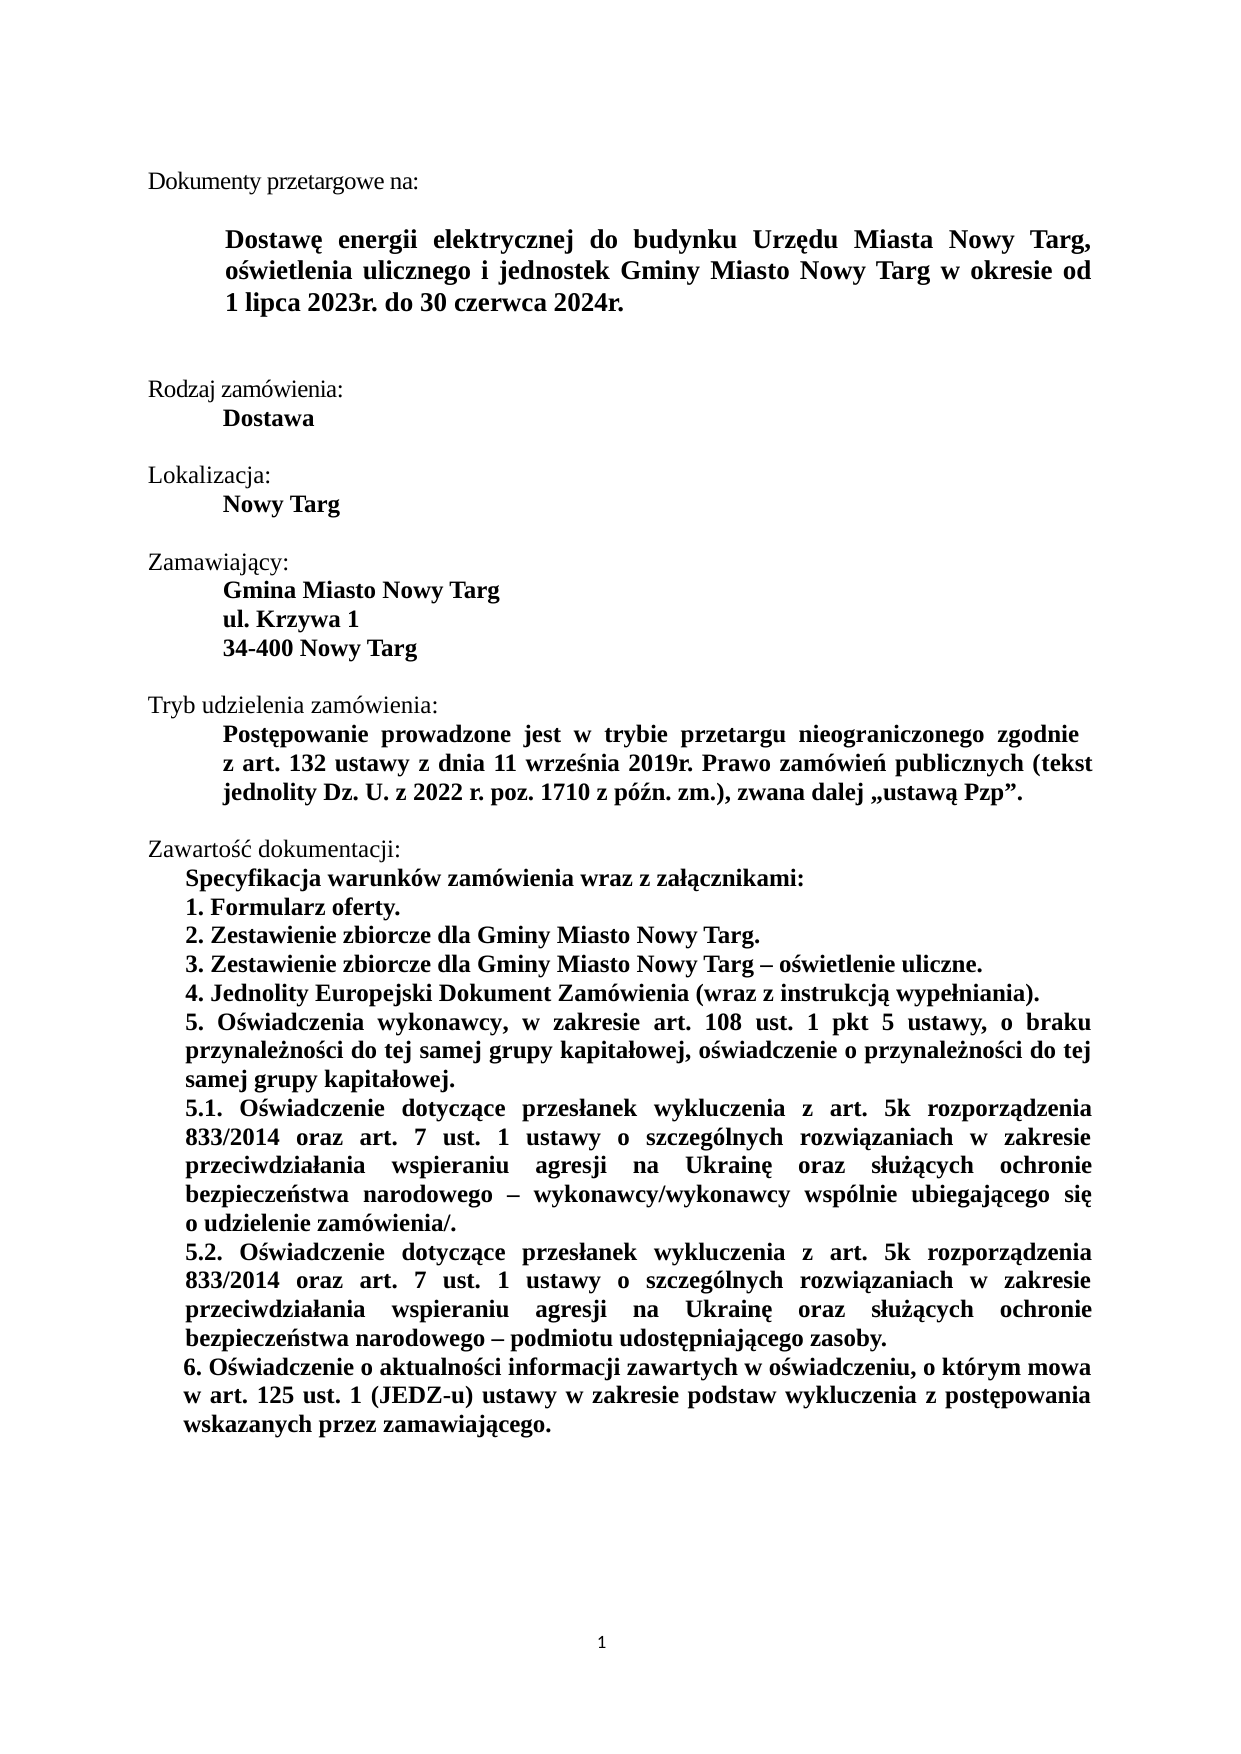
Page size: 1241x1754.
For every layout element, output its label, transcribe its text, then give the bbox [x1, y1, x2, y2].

subtitle Dostawa [223, 403, 1093, 432]
text 34-400 Nowy Targ [148, 633, 1093, 662]
text 3. Zestawienie zbiorcze dla Gminy Miasto Nowy Targ – oświetlenie uliczne. [185, 949, 1093, 978]
text Lokalizacja: [148, 461, 1093, 489]
text 5.1. Oświadczenie dotyczące przesłanek wykluczenia z art. 5k rozporządzenia 833/2014 oraz art. 7 ust. 1 ustawy o szczególnych rozwiązaniach w zakresie przeciwdziałania wspieraniu agresji na Ukrainę oraz służących ochronie bezpieczeństwa narodowego – wykonawcy/wykonawcy wspólnie ubiegającego się o udzielenie zamówienia/. [185, 1093, 1093, 1237]
text 6. Oświadczenie o aktualności informacji zawartych w oświadczeniu, o którym mowa w art. 125 ust. 1 (JEDZ-u) ustawy w zakresie podstaw wykluczenia z postępowania wskazanych przez zamawiającego. [183, 1352, 1093, 1438]
text Nowy Targ [148, 489, 1093, 518]
text Dokumenty przetargowe na: [148, 166, 1093, 194]
text Specyfikacja warunków zamówienia wraz z załącznikami: [148, 863, 1093, 892]
text Tryb udzielenia zamówienia: [148, 691, 1093, 719]
text Postępowanie prowadzone jest w trybie przetargu nieograniczonego zgodnie z art. 132 ustawy z dnia 11 września 2019r. Prawo zamówień publicznych (tekst jednolity Dz. U. z 2022 r. poz. 1710 z późn. zm.), zwana dalej „ustawą Pzp”. [223, 719, 1093, 806]
text 5.2. Oświadczenie dotyczące przesłanek wykluczenia z art. 5k rozporządzenia 833/2014 oraz art. 7 ust. 1 ustawy o szczególnych rozwiązaniach w zakresie przeciwdziałania wspieraniu agresji na Ukrainę oraz służących ochronie bezpieczeństwa narodowego – podmiotu udostępniającego zasoby. [185, 1237, 1093, 1352]
text 5. Oświadczenia wykonawcy, w zakresie art. 108 ust. 1 pkt 5 ustawy, o braku przynależności do tej samej grupy kapitałowej, oświadczenie o przynależności do tej samej grupy kapitałowej. [185, 1007, 1093, 1093]
text Zawartość dokumentacji: [148, 834, 1093, 863]
text 4. Jednolity Europejski Dokument Zamówienia (wraz z instrukcją wypełniania). [185, 978, 1093, 1007]
text Rodzaj zamówienia: [148, 374, 1093, 403]
text Zamawiający: [148, 547, 1093, 576]
text Dostawę energii elektrycznej do budynku Urzędu Miasta Nowy Targ, oświetlenia ulicznego i jednostek Gminy Miasto Nowy Targ w okresie od 1 lipca 2023r. do 30 czerwca 2024r. [225, 223, 1093, 317]
text Gmina Miasto Nowy Targ [148, 576, 1093, 604]
text ul. Krzywa 1 [148, 604, 1093, 633]
text 2. Zestawienie zbiorcze dla Gminy Miasto Nowy Targ. [185, 921, 1093, 949]
text 1. Formularz oferty. [185, 892, 1093, 921]
